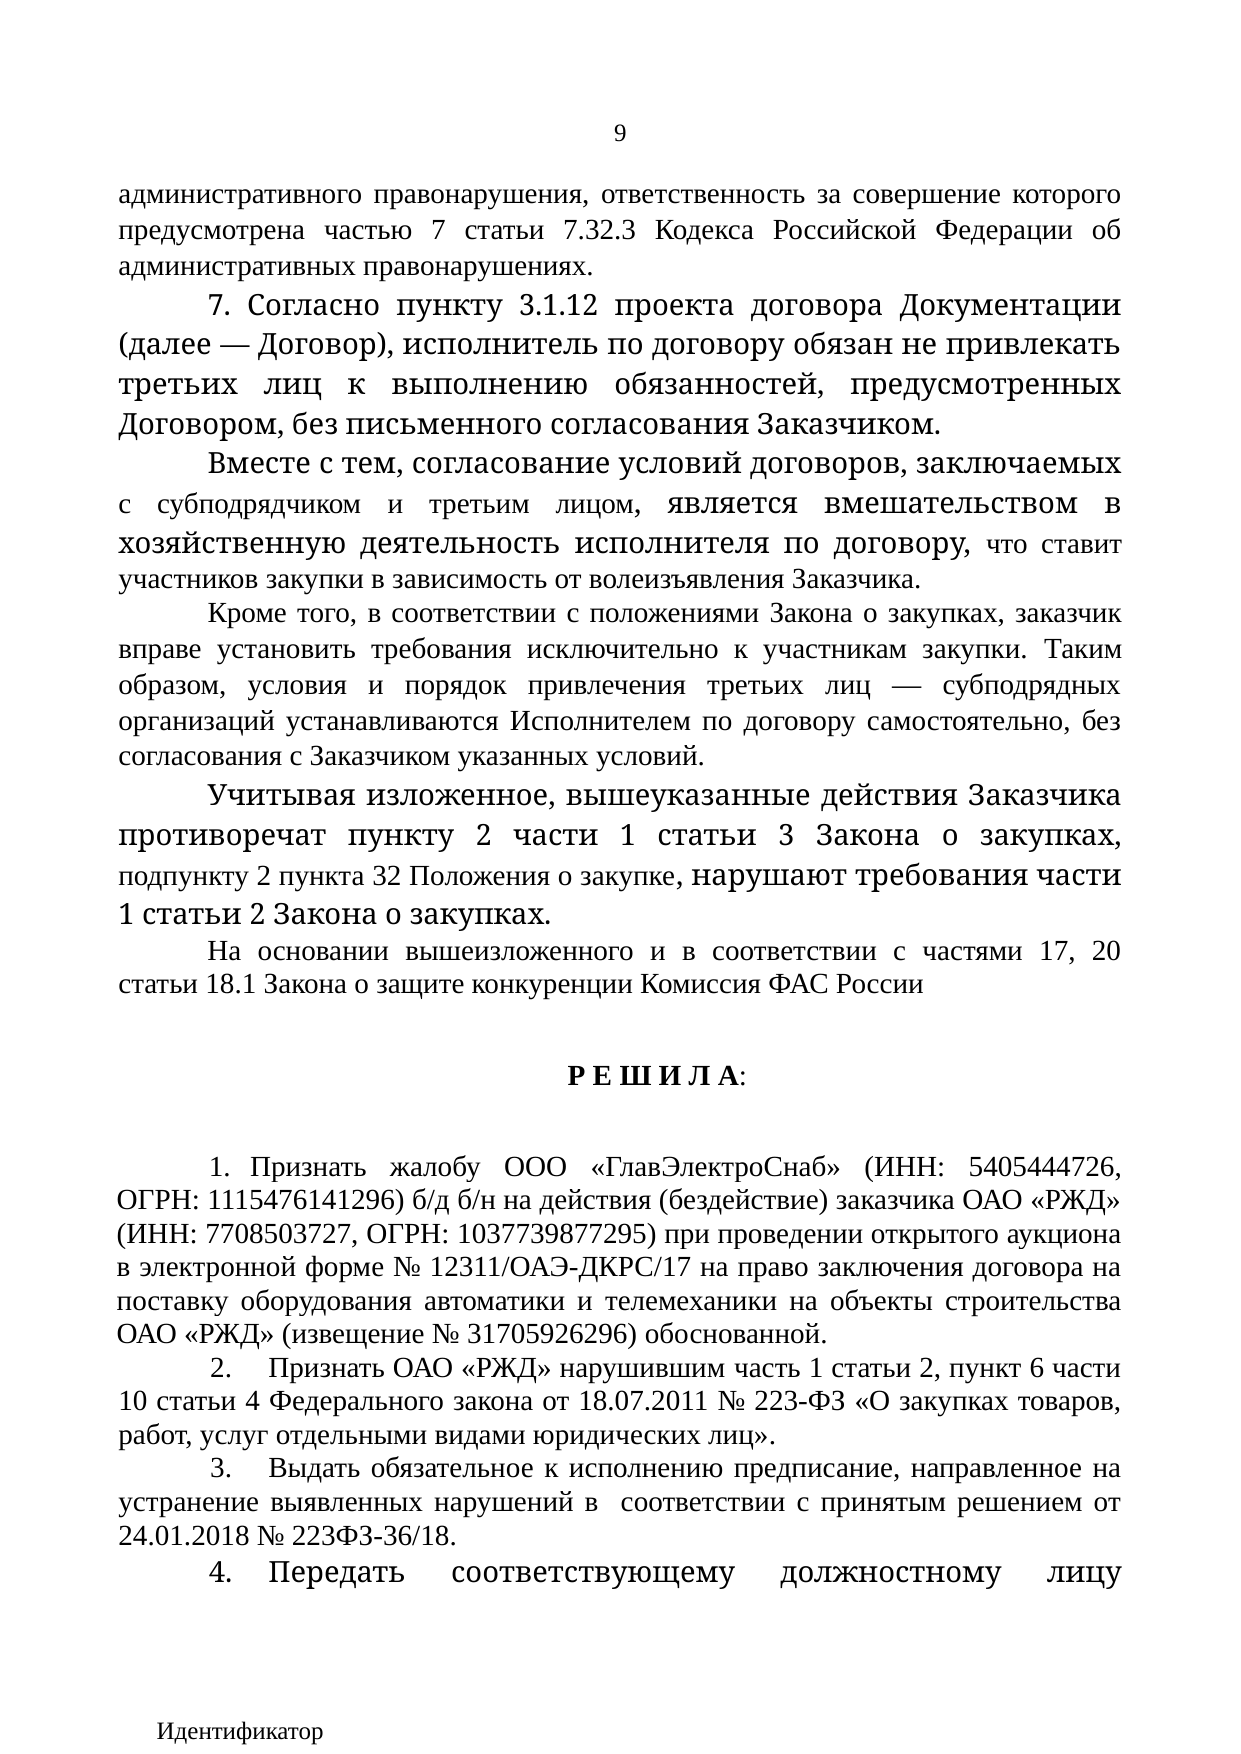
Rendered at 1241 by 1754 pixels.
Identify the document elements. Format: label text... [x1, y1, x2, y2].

text административного правонарушения, ответственность за совершение которого предусмотрена частью 7 статьи 7.32.3 Кодекса Российской Федерации об административных правонарушениях. [118, 176, 1122, 282]
text Учитывая изложенное, вышеуказанные действия Заказчика противоречат пункту 2 части 1 статьи 3 Закона о закупках, подпункту 2 пункта 32 Положения о закупке, нарушают требования части 1 статьи 2 Закона о закупках. [118, 774, 1122, 933]
text Кроме того, в соответствии с положениями Закона о закупках, заказчик вправе установить требования исключительно к участникам закупки. Таким образом, условия и порядок привлечения третьих лиц — субподрядных организаций устанавливаются Исполнителем по договору самостоятельно, без согласования с Заказчиком указанных условий. [118, 595, 1122, 772]
text На основании вышеизложенного и в соответствии с частями 17, 20 статьи 18.1 Закона о защите конкуренции Комиссия ФАС России [118, 933, 1122, 1000]
text 7. Согласно пункту 3.1.12 проекта договора Документации (далее — Договор), исполнитель по договору обязан не привлекать третьих лиц к выполнению обязанностей, предусмотренных Договором, без письменного согласования Заказчиком. [118, 284, 1122, 443]
list Выдать обязательное к исполнению предписание, направленное на устранение выявленных нарушений в соответствии с принятым решением от 24.01.2018 № 223ФЗ-36/18. [118, 1451, 1122, 1551]
list Признать жалобу ООО «ГлавЭлектроСнаб» (ИНН: 5405444726, ОГРН: 1115476141296) б/д б/н на действия (бездействие) заказчика ОАО «РЖД» (ИНН: 7708503727, ОГРН: 1037739877295) при проведении открытого аукциона в электронной форме № 12311/ОАЭ-ДКРС/17 на право заключения договора на поставку оборудования автоматики и телемеханики на объекты строительства ОАО «РЖД» (извещение № 31705926296) обоснованной. [116, 1149, 1122, 1350]
list Передать соответствующему должностному лицу [117, 1551, 1122, 1591]
list Признать ОАО «РЖД» нарушившим часть 1 статьи 2, пункт 6 части 10 статьи 4 Федерального закона от 18.07.2011 № 223-ФЗ «О закупках товаров, работ, услуг отдельными видами юридических лиц». [118, 1350, 1122, 1451]
text Вместе с тем, согласование условий договоров, заключаемых с субподрядчиком и третьим лицом, является вмешательством в хозяйственную деятельность исполнителя по договору, что ставит участников закупки в зависимость от волеизъявления Заказчика. [118, 443, 1122, 595]
text Р Е Ш И Л А: [118, 1058, 1122, 1091]
